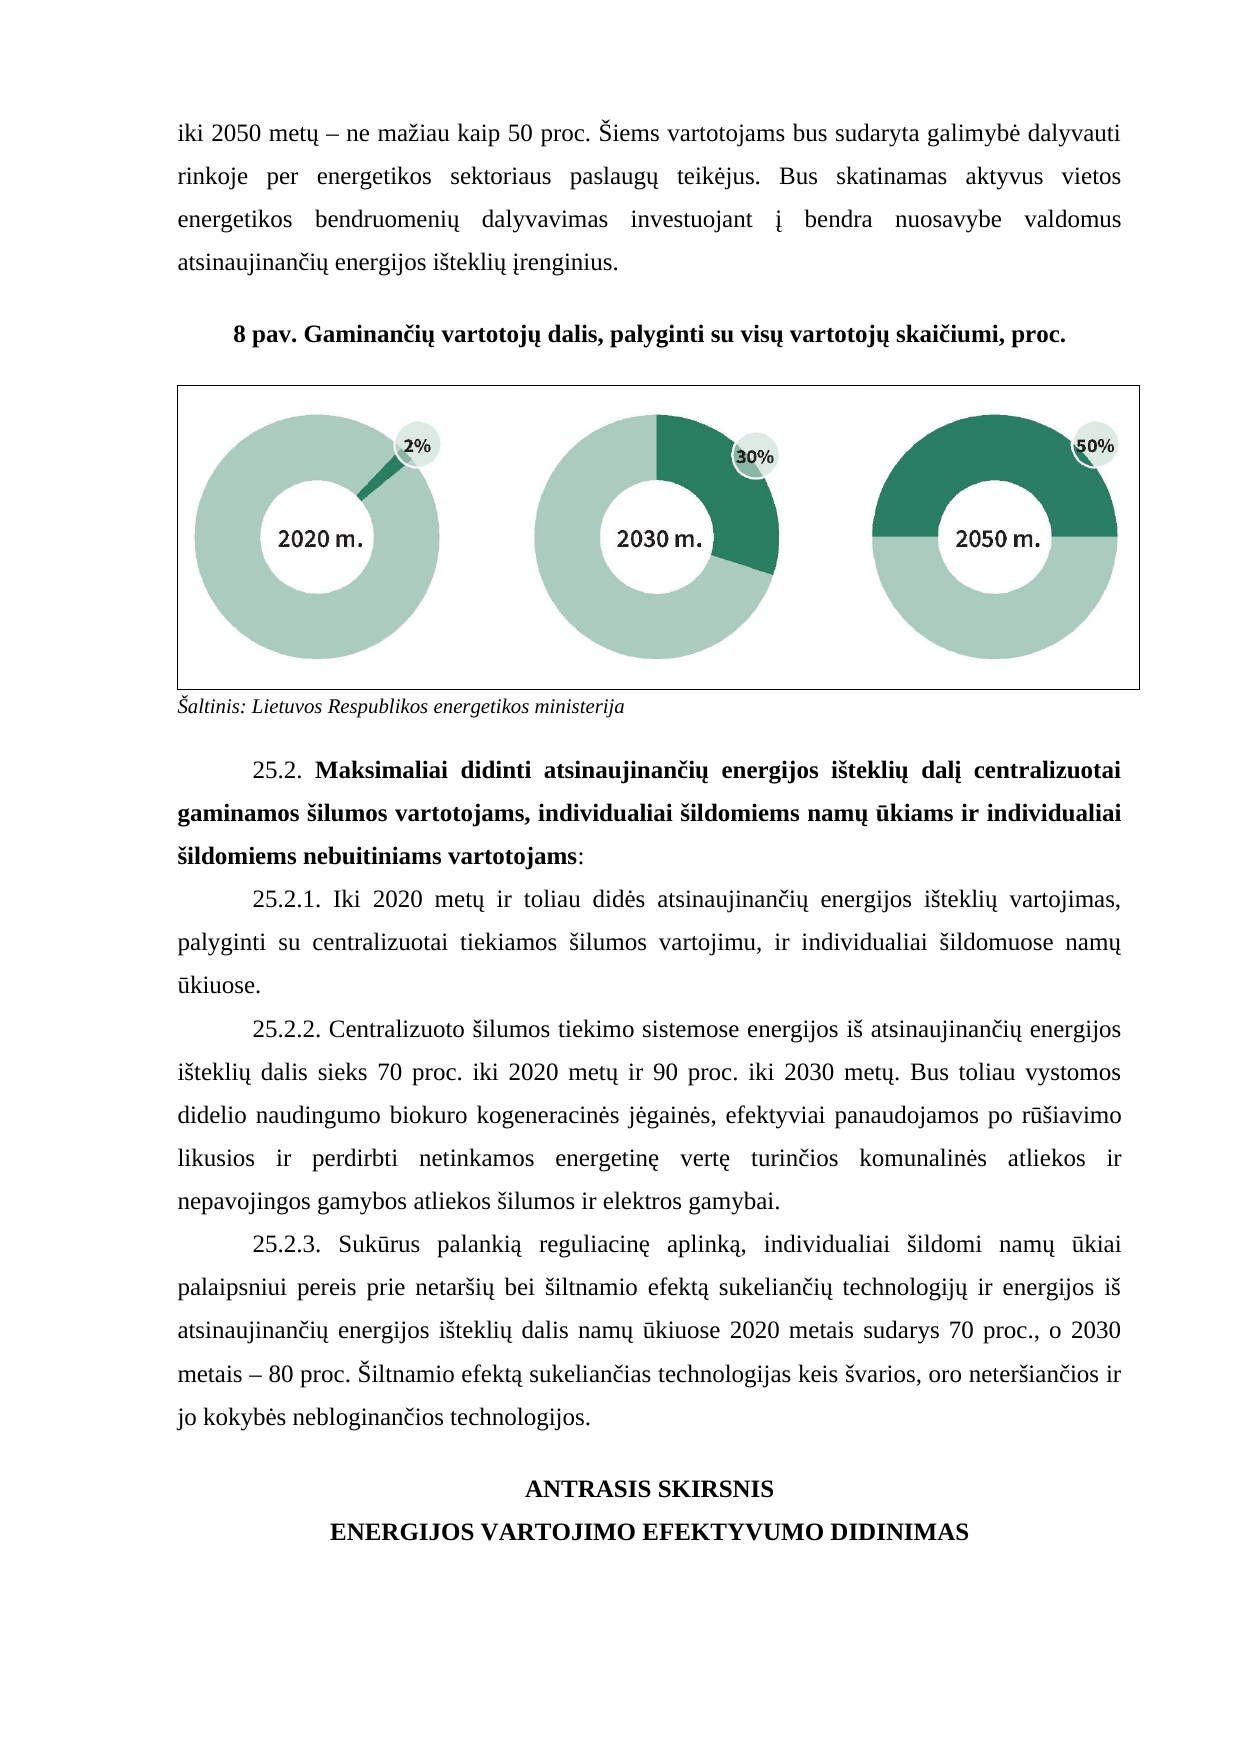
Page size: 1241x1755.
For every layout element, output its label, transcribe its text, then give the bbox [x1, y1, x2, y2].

text ENERGIJOS VARTOJIMO EFEKTYVUMO DIDINIMAS [177, 1517, 1122, 1546]
text 25.2.2. Centralizuoto šilumos tiekimo sistemose energijos iš atsinaujinančių energijos išteklių dalis sieks 70 proc. iki 2020 metų ir 90 proc. iki 2030 metų. Bus toliau vystomos didelio naudingumo biokuro kogeneracinės jėgainės, efektyviai panaudojamos po rūšiavimo likusios ir perdirbti netinkamos energetinę vertę turinčios komunalinės atliekos ir nepavojingos gamybos atliekos šilumos ir elektros gamybai. [177, 1014, 1122, 1215]
text 25.2.1. Iki 2020 metų ir toliau didės atsinaujinančių energijos išteklių vartojimas, palyginti su centralizuotai tiekiamos šilumos vartojimu, ir individualiai šildomuose namų ūkiuose. [177, 884, 1122, 999]
text ANTRASIS SKIRSNIS [177, 1474, 1122, 1502]
text 8 pav. Gaminančių vartotojų dalis, palyginti su visų vartotojų skaičiumi, proc. [177, 319, 1122, 348]
text Šaltinis: Lietuvos Respublikos energetikos ministerija [177, 694, 1122, 718]
text 25.2. Maksimaliai didinti atsinaujinančių energijos išteklių dalį centralizuotai gaminamos šilumos vartotojams, individualiai šildomiems namų ūkiams ir individualiai šildomiems nebuitiniams vartotojams: [177, 755, 1122, 870]
text iki 2050 metų – ne mažiau kaip 50 proc. Šiems vartotojams bus sudaryta galimybė dalyvauti rinkoje per energetikos sektoriaus paslaugų teikėjus. Bus skatinamas aktyvus vietos energetikos bendruomenių dalyvavimas investuojant į bendra nuosavybe valdomus atsinaujinančių energijos išteklių įrenginius. [177, 118, 1122, 276]
text 25.2.3. Sukūrus palankią reguliacinę aplinką, individualiai šildomi namų ūkiai palaipsniui pereis prie netaršių bei šiltnamio efektą sukeliančių technologijų ir energijos iš atsinaujinančių energijos išteklių dalis namų ūkiuose 2020 metais sudarys 70 proc., o 2030 metais – 80 proc. Šiltnamio efektą sukeliančias technologijas keis švarios, oro neteršiančios ir jo kokybės nebloginančios technologijos. [177, 1229, 1122, 1431]
